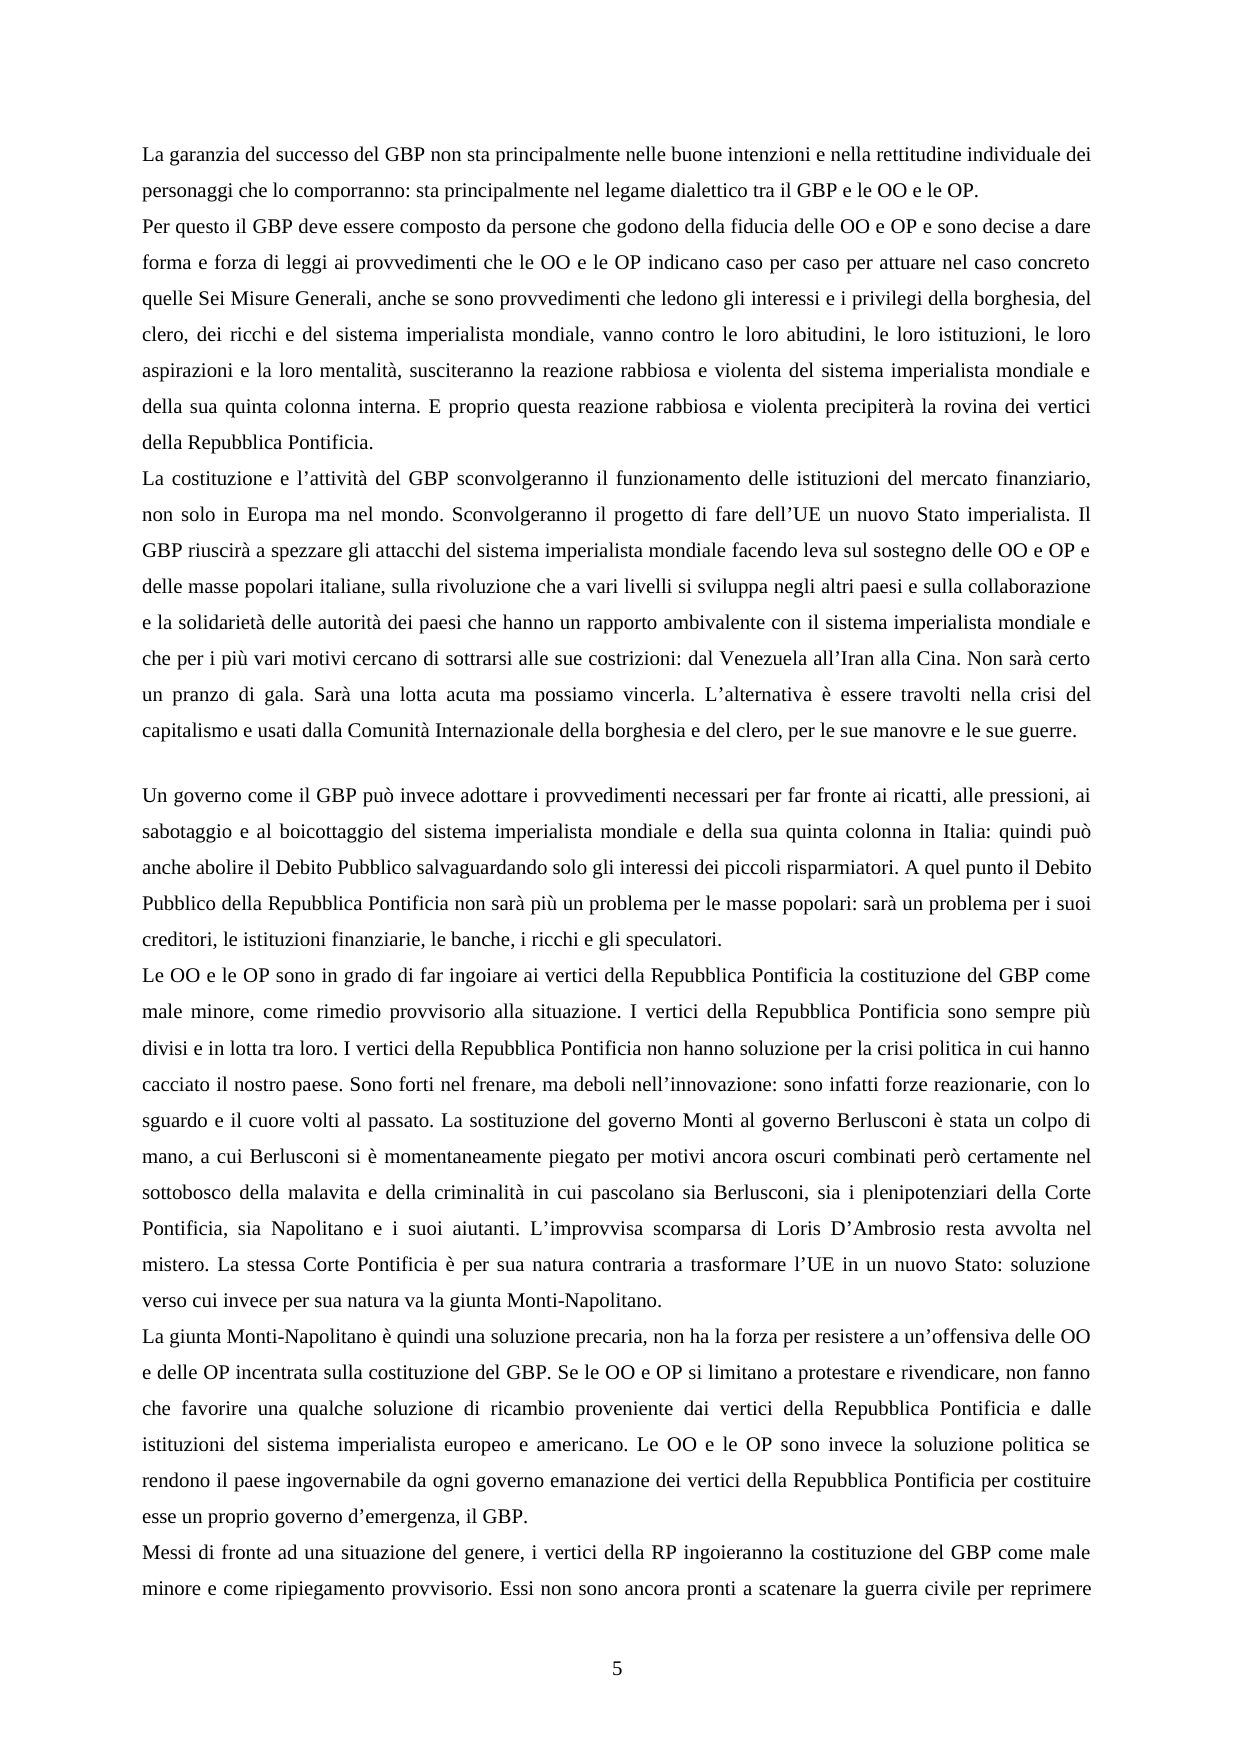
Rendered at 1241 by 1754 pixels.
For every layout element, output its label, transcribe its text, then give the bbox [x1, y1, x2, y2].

text La garanzia del successo del GBP non sta principalmente nelle buone intenzioni e nella rettitudine individuale dei personaggi che lo comporranno: sta principalmente nel legame dialettico tra il GBP e le OO e le OP. [142, 142, 1092, 202]
text La giunta Monti-Napolitano è quindi una soluzione precaria, non ha la forza per resistere a un’offensiva delle OO e delle OP incentrata sulla costituzione del GBP. Se le OO e OP si limitano a protestare e rivendicare, non fanno che favorire una qualche soluzione di ricambio proveniente dai vertici della Repubblica Pontificia e dalle istituzioni del sistema imperialista europeo e americano. Le OO e le OP sono invece la soluzione politica se rendono il paese ingovernabile da ogni governo emanazione dei vertici della Repubblica Pontificia per costituire esse un proprio governo d’emergenza, il GBP. [142, 1324, 1092, 1528]
text Per questo il GBP deve essere composto da persone che godono della fiducia delle OO e OP e sono decise a dare forma e forza di leggi ai provvedimenti che le OO e le OP indicano caso per caso per attuare nel caso concreto quelle Sei Misure Generali, anche se sono provvedimenti che ledono gli interessi e i privilegi della borghesia, del clero, dei ricchi e del sistema imperialista mondiale, vanno contro le loro abitudini, le loro istituzioni, le loro aspirazioni e la loro mentalità, susciteranno la reazione rabbiosa e violenta del sistema imperialista mondiale e della sua quinta colonna interna. E proprio questa reazione rabbiosa e violenta precipiterà la rovina dei vertici della Repubblica Pontificia. [142, 214, 1092, 454]
text La costituzione e l’attività del GBP sconvolgeranno il funzionamento delle istituzioni del mercato finanziario, non solo in Europa ma nel mondo. Sconvolgeranno il progetto di fare dell’UE un nuovo Stato imperialista. Il GBP riuscirà a spezzare gli attacchi del sistema imperialista mondiale facendo leva sul sostegno delle OO e OP e delle masse popolari italiane, sulla rivoluzione che a vari livelli si sviluppa negli altri paesi e sulla collaborazione e la solidarietà delle autorità dei paesi che hanno un rapporto ambivalente con il sistema imperialista mondiale e che per i più vari motivi cercano di sottrarsi alle sue costrizioni: dal Venezuela all’Iran alla Cina. Non sarà certo un pranzo di gala. Sarà una lotta acuta ma possiamo vincerla. L’alternativa è essere travolti nella crisi del capitalismo e usati dalla Comunità Internazionale della borghesia e del clero, per le sue manovre e le sue guerre. [142, 466, 1092, 742]
text Un governo come il GBP può invece adottare i provvedimenti necessari per far fronte ai ricatti, alle pressioni, ai sabotaggio e al boicottaggio del sistema imperialista mondiale e della sua quinta colonna in Italia: quindi può anche abolire il Debito Pubblico salvaguardando solo gli interessi dei piccoli risparmiatori. A quel punto il Debito Pubblico della Repubblica Pontificia non sarà più un problema per le masse popolari: sarà un problema per i suoi creditori, le istituzioni finanziarie, le banche, i ricchi e gli speculatori. [142, 783, 1092, 951]
text Le OO e le OP sono in grado di far ingoiare ai vertici della Repubblica Pontificia la costituzione del GBP come male minore, come rimedio provvisorio alla situazione. I vertici della Repubblica Pontificia sono sempre più divisi e in lotta tra loro. I vertici della Repubblica Pontificia non hanno soluzione per la crisi politica in cui hanno cacciato il nostro paese. Sono forti nel frenare, ma deboli nell’innovazione: sono infatti forze reazionarie, con lo sguardo e il cuore volti al passato. La sostituzione del governo Monti al governo Berlusconi è stata un colpo di mano, a cui Berlusconi si è momentaneamente piegato per motivi ancora oscuri combinati però certamente nel sottobosco della malavita e della criminalità in cui pascolano sia Berlusconi, sia i plenipotenziari della Corte Pontificia, sia Napolitano e i suoi aiutanti. L’improvvisa scomparsa di Loris D’Ambrosio resta avvolta nel mistero. La stessa Corte Pontificia è per sua natura contraria a trasformare l’UE in un nuovo Stato: soluzione verso cui invece per sua natura va la giunta Monti-Napolitano. [142, 963, 1092, 1312]
text Messi di fronte ad una situazione del genere, i vertici della RP ingoieranno la costituzione del GBP come male minore e come ripiegamento provvisorio. Essi non sono ancora pronti a scatenare la guerra civile per reprimere [142, 1540, 1092, 1600]
